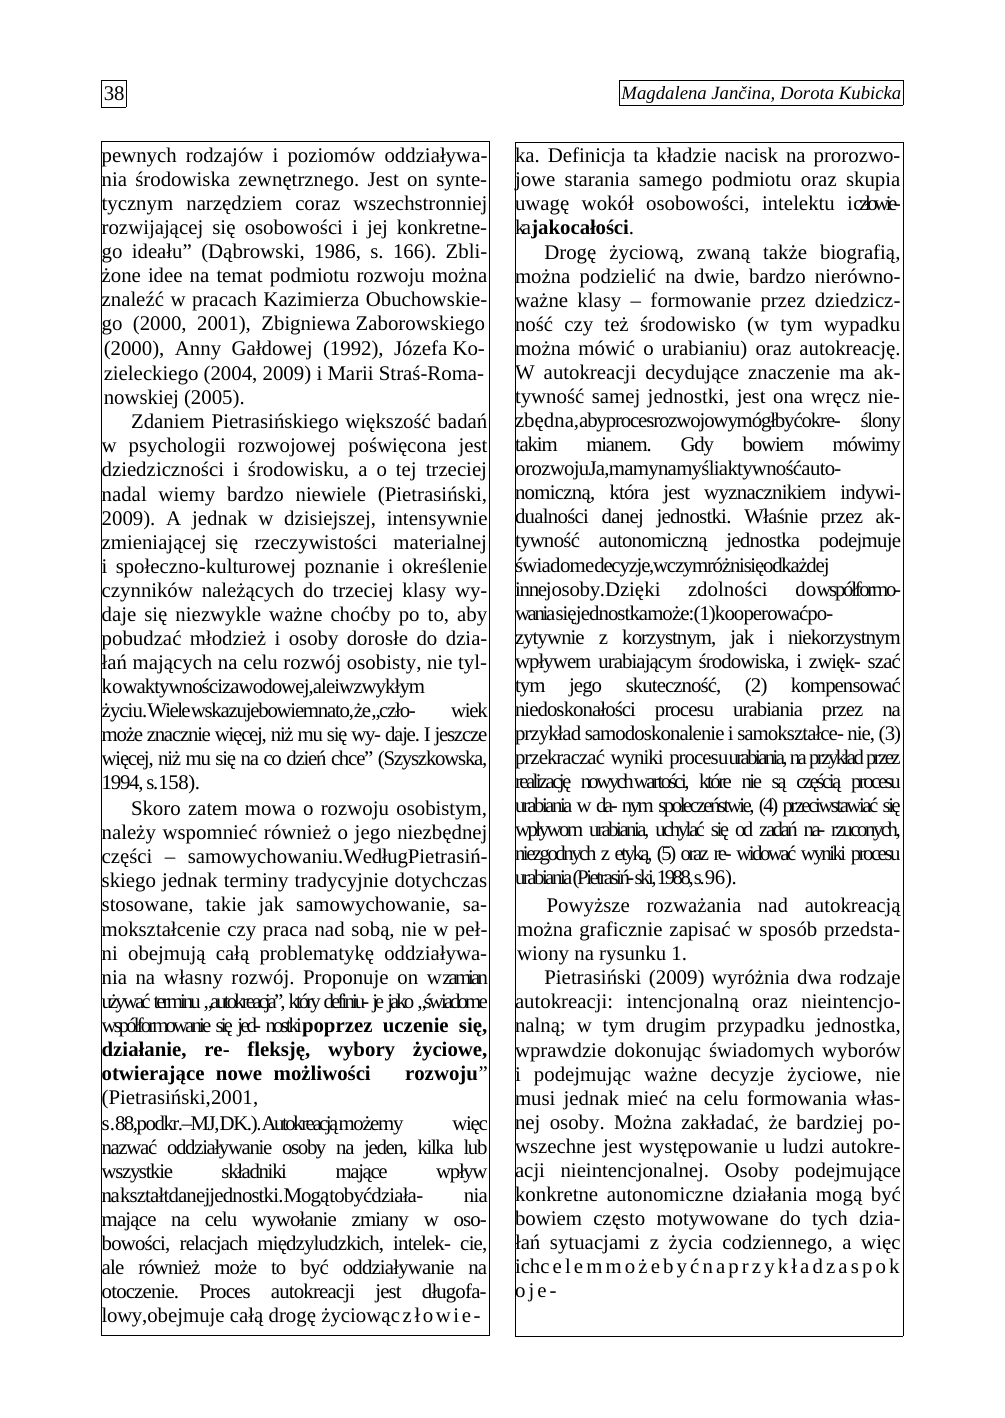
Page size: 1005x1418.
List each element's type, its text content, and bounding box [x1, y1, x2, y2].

text zieleckiego (2004, 2009) i Marii Straś-Roma- [103, 361, 489, 384]
text Powyższe rozważania nad autokreacją można graficznie zapisać w sposób przedsta- wiony na rysunku 1. [517, 893, 901, 965]
text nowskiej (2005). [103, 385, 489, 409]
text ka. Definicja ta kładzie nacisk na prorozwo- jowe starania samego podmiotu oraz skupia uwagę wokół osobowości, intelektu iczłowie- kajakocałości. [516, 143, 901, 239]
text Magdalena Jančina, Dorota Kubicka [621, 82, 903, 103]
text Drogę życiową, zwaną także biografią, można podzielić na dwie, bardzo nierówno- ważne klasy – formowanie przez dziedzicz- ność czy też środowisko (w tym wypadku można mówić o urabianiu) oraz autokreację. W autokreacji decydujące znaczenie ma ak- tywność samej jednostki, jest ona wręcz nie- zbędna,abyprocesrozwojowymógłbyćokre- ślony takim mianem. Gdy bowiem mówimy orozwojuJa,mamynamyśliaktywnośćauto- nomiczną, która jest wyznacznikiem indywi- dualności danej jednostki. Właśnie przez ak- tywność autonomiczną jednostka podejmuje świadomedecyzje,wczymróżnisięodkażdej innejosoby.Dzięki zdolności dowspółformo- waniasięjednostkamoże:(1)kooperowaćpo- zytywnie z korzystnym, jak i niekorzystnym wpływem urabiającym środowiska, i zwięk- szać tym jego skuteczność, (2) kompensować niedoskonałości procesu urabiania przez na przykład samodoskonalenie i samokształce- nie, (3) przekraczać wyniki procesuurabiania, na przykład przez realizację nowychwartości, które nie są częścią procesu urabiania w da- nym społeczeństwie, (4) przeciwstawiać się wpływom urabiania, uchylać się od zadań na- rzuconych, niezgodnych z etyką, (5) oraz re- widować wyniki procesu urabiania (Pietrasiń- ski, 1988, s.96). [516, 240, 901, 889]
text (2000), Anny Gałdowej (1992), Józefa Ko- [103, 336, 489, 360]
text s.88,podkr.‒MJ,DK.).Autokreacjąmożemy więc nazwać oddziaływanie osoby na jeden, kilka lub wszystkie składniki mające wpływ nakształtdanejjednostki.Mogątobyćdziała- nia mające na celu wywołanie zmiany w oso- bowości, relacjach międzyludzkich, intelek- cie, ale również może to być oddziaływanie na otoczenie. Proces autokreacji jest długofa-lowy,obejmuje całą drogę życiowączłowie- [102, 1111, 487, 1327]
text Zdaniem Pietrasińskiego większość badań w psychologii rozwojowej poświęcona jest dziedziczności i środowisku, a o tej trzeciej nadal wiemy bardzo niewiele (Pietrasiński, 2009). A jednak w dzisiejszej, intensywnie zmieniającej się rzeczywistości materialnej i społeczno-kulturowej poznanie i określenie czynników należących do trzeciej klasy wy- daje się niezwykle ważne choćby po to, aby pobudzać młodzież i osoby dorosłe do dzia- łań mających na celu rozwój osobisty, nie tyl- kowaktywnościzawodowej,aleiwzwykłym życiu.Wielewskazujebowiemnato,że„czło- wiek może znacznie więcej, niż mu się wy- daje. I jeszcze więcej, niż mu się na co dzień chce” (Szyszkowska, 1994, s.158). [102, 409, 487, 794]
text pewnych rodzajów i poziomów oddziaływa- nia środowiska zewnętrznego. Jest on synte- tycznym narzędziem coraz wszechstronniej rozwijającej się osobowości i jej konkretne- go ideału” (Dąbrowski, 1986, s. 166). Zbli- żone idee na temat podmiotu rozwoju można znaleźć w pracach Kazimierza Obuchowskie- go (2000, 2001), Zbigniewa Zaborowskiego [102, 143, 487, 335]
text Skoro zatem mowa o rozwoju osobistym, należy wspomnieć również o jego niezbędnej części – samowychowaniu.WedługPietrasiń- skiego jednak terminy tradycyjnie dotychczas stosowane, takie jak samowychowanie, sa- mokształcenie czy praca nad sobą, nie w peł- ni obejmują całą problematykę oddziaływa- nia na własny rozwój. Proponuje on wzamian używać terminu „autokreacja”, który definiu- je jako „świadome współformowanie się jed- nostkipoprzez uczenie się, działanie, re- fleksję, wybory życiowe, otwierające nowe możliwości rozwoju” (Pietrasiński,2001, [102, 796, 487, 1109]
text Pietrasiński (2009) wyróżnia dwa rodzaje autokreacji: intencjonalną oraz nieintencjo- nalną; w tym drugim przypadku jednostka, wprawdzie dokonując świadomych wyborów i podejmując ważne decyzje życiowe, nie musi jednak mieć na celu formowania włas- nej osoby. Można zakładać, że bardziej po- wszechne jest występowanie u ludzi autokre- acji nieintencjonalnej. Osoby podejmujące konkretne autonomiczne działania mogą być bowiem często motywowane do tych dzia- łań sytuacjami z życia codziennego, a więc ichcelemmożebyćnaprzykładzaspokoje- [516, 965, 901, 1302]
text 38 [103, 81, 126, 105]
